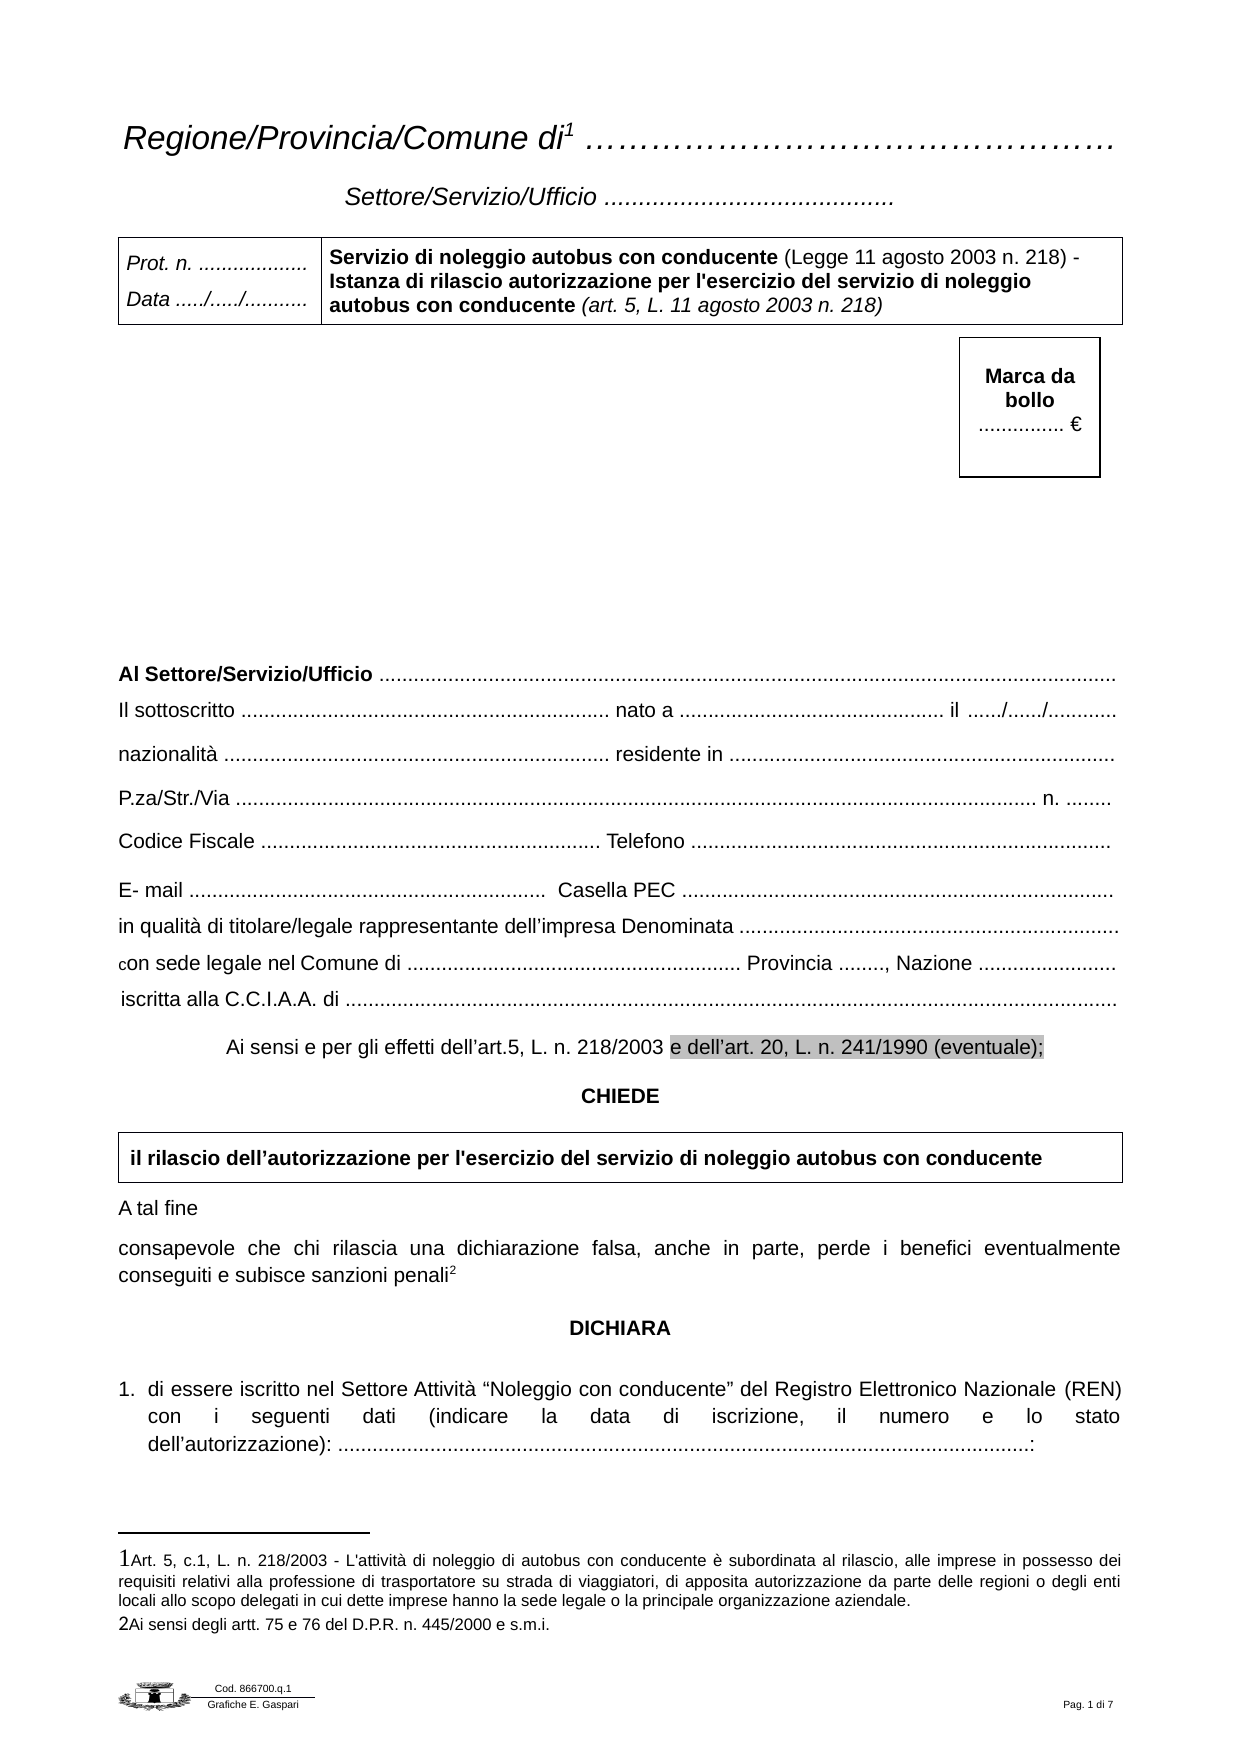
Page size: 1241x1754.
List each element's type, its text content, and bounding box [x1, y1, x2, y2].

text Ai sensi e per gli effetti dell’art.5, L. n. 218/2003 e dell’art. 20, L. n. 241/1990 (eventuale); [118, 1035, 1122, 1059]
table_header Servizio di noleggio autobus con conducente (Legge 11 agosto 2003 n. 218) - Istanza di rilascio autorizzazione per l'esercizio del servizio di noleggio autobus con conducente (art. 5, L. 11 agosto 2003 n. 218) [322, 238, 1122, 324]
text nazionalità ................................................................... residente in ................................................................... [118, 742, 1122, 766]
text Settore/Servizio/Ufficio .......................................... [118, 182, 1122, 210]
text A tal fine [118, 1196, 1122, 1219]
text Ai sensi degli artt. 75 e 76 del D.P.R. n. 445/2000 e s.m.i. [118, 1610, 1122, 1636]
text E- mail .............................................................. Casella PEC ........................................................................... [118, 877, 1122, 901]
text iscritta alla C.C.I.A.A. di ...................................................................................................................................... [118, 987, 1122, 1011]
subtitle DICHIARA [118, 1316, 1122, 1339]
table_header Prot. n. ................... Data ...../...../........... [119, 238, 321, 324]
text P.za/Str./Via ........................................................................................................................................... n. ........ [118, 785, 1122, 809]
table_header il rilascio dell’autorizzazione per l'esercizio del servizio di noleggio autobus con conducente [119, 1133, 1122, 1182]
text consapevole che chi rilascia una dichiarazione falsa, anche in parte, perde i benefici eventualmente conseguiti e subisce sanzioni penali [118, 1236, 1122, 1287]
text Marca da bollo ............... € [974, 364, 1085, 436]
list di essere iscritto nel Settore Attività “Noleggio con conducente” del Registro Elettronico Nazionale (REN) con i seguenti dati (indicare la data di iscrizione, il numero e lo stato dell’autorizzazione): ........................................................................................................................: [118, 1377, 1122, 1456]
text Regione/Provincia/Comune di ………………………………………… [118, 118, 1122, 157]
subtitle CHIEDE [118, 1084, 1122, 1108]
text Art. 5, c.1, L. n. 218/2003 - L'attività di noleggio di autobus con conducente è subordinata al rilascio, alle imprese in possesso dei requisiti relativi alla professione di trasportatore su strada di viaggiatori, di apposita autorizzazione da parte delle regioni o degli enti locali allo scopo delegati in cui dette imprese hanno la sede legale o la principale organizzazione aziendale. [118, 1543, 1122, 1610]
text Il sottoscritto ................................................................ nato a .............................................. il ....../....../............ [118, 698, 1122, 722]
text in qualità di titolare/legale rappresentante dell’impresa Denominata .................................................................. [118, 914, 1122, 938]
text con sede legale nel Comune di .......................................................... Provincia ........, Nazione ........................ [118, 950, 1122, 974]
text Codice Fiscale ........................................................... Telefono ......................................................................... [118, 829, 1122, 853]
text Al Settore/Servizio/Ufficio ................................................................................................................................ [118, 662, 1122, 686]
